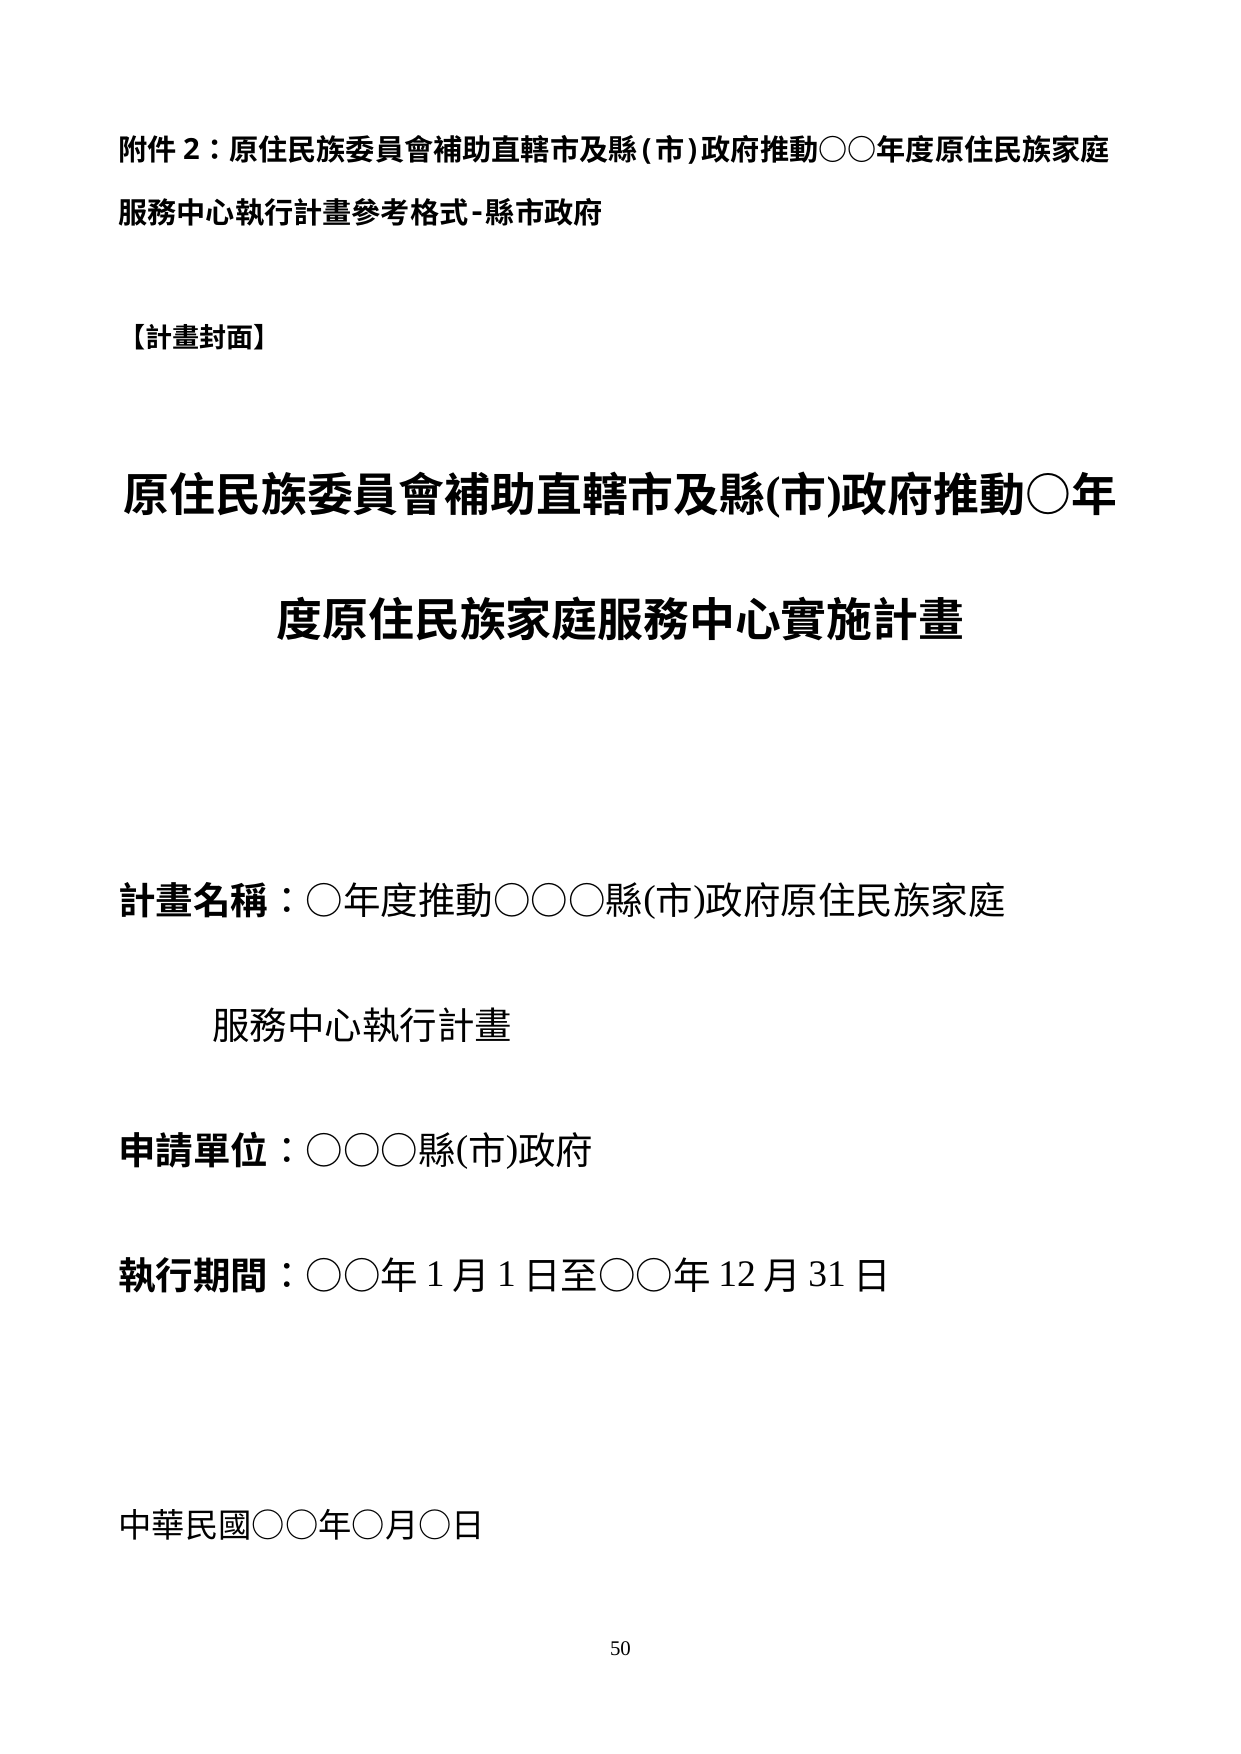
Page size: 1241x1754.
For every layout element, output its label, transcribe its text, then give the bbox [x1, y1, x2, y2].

text 申請單位：○○○縣(市)政府 [118, 1106, 1122, 1169]
text 計畫名稱：○年度推動○○○縣(市)政府原住民族家庭 [118, 856, 1122, 919]
text 【計畫封面】 [118, 294, 1122, 356]
text 執行期間：○○年1月1日至○○年12月31日 [118, 1231, 1122, 1294]
text 原住民族委員會補助直轄市及縣(市)政府推動○年度原住民族家庭服務中心實施計畫 [118, 419, 1122, 669]
text 中華民國○○年○月○日 [118, 1481, 1122, 1544]
text 附件2：原住民族委員會補助直轄市及縣(市)政府推動○○年度原住民族家庭服務中心執行計畫參考格式-縣市政府 [118, 106, 1122, 231]
text 服務中心執行計畫 [118, 981, 1122, 1044]
